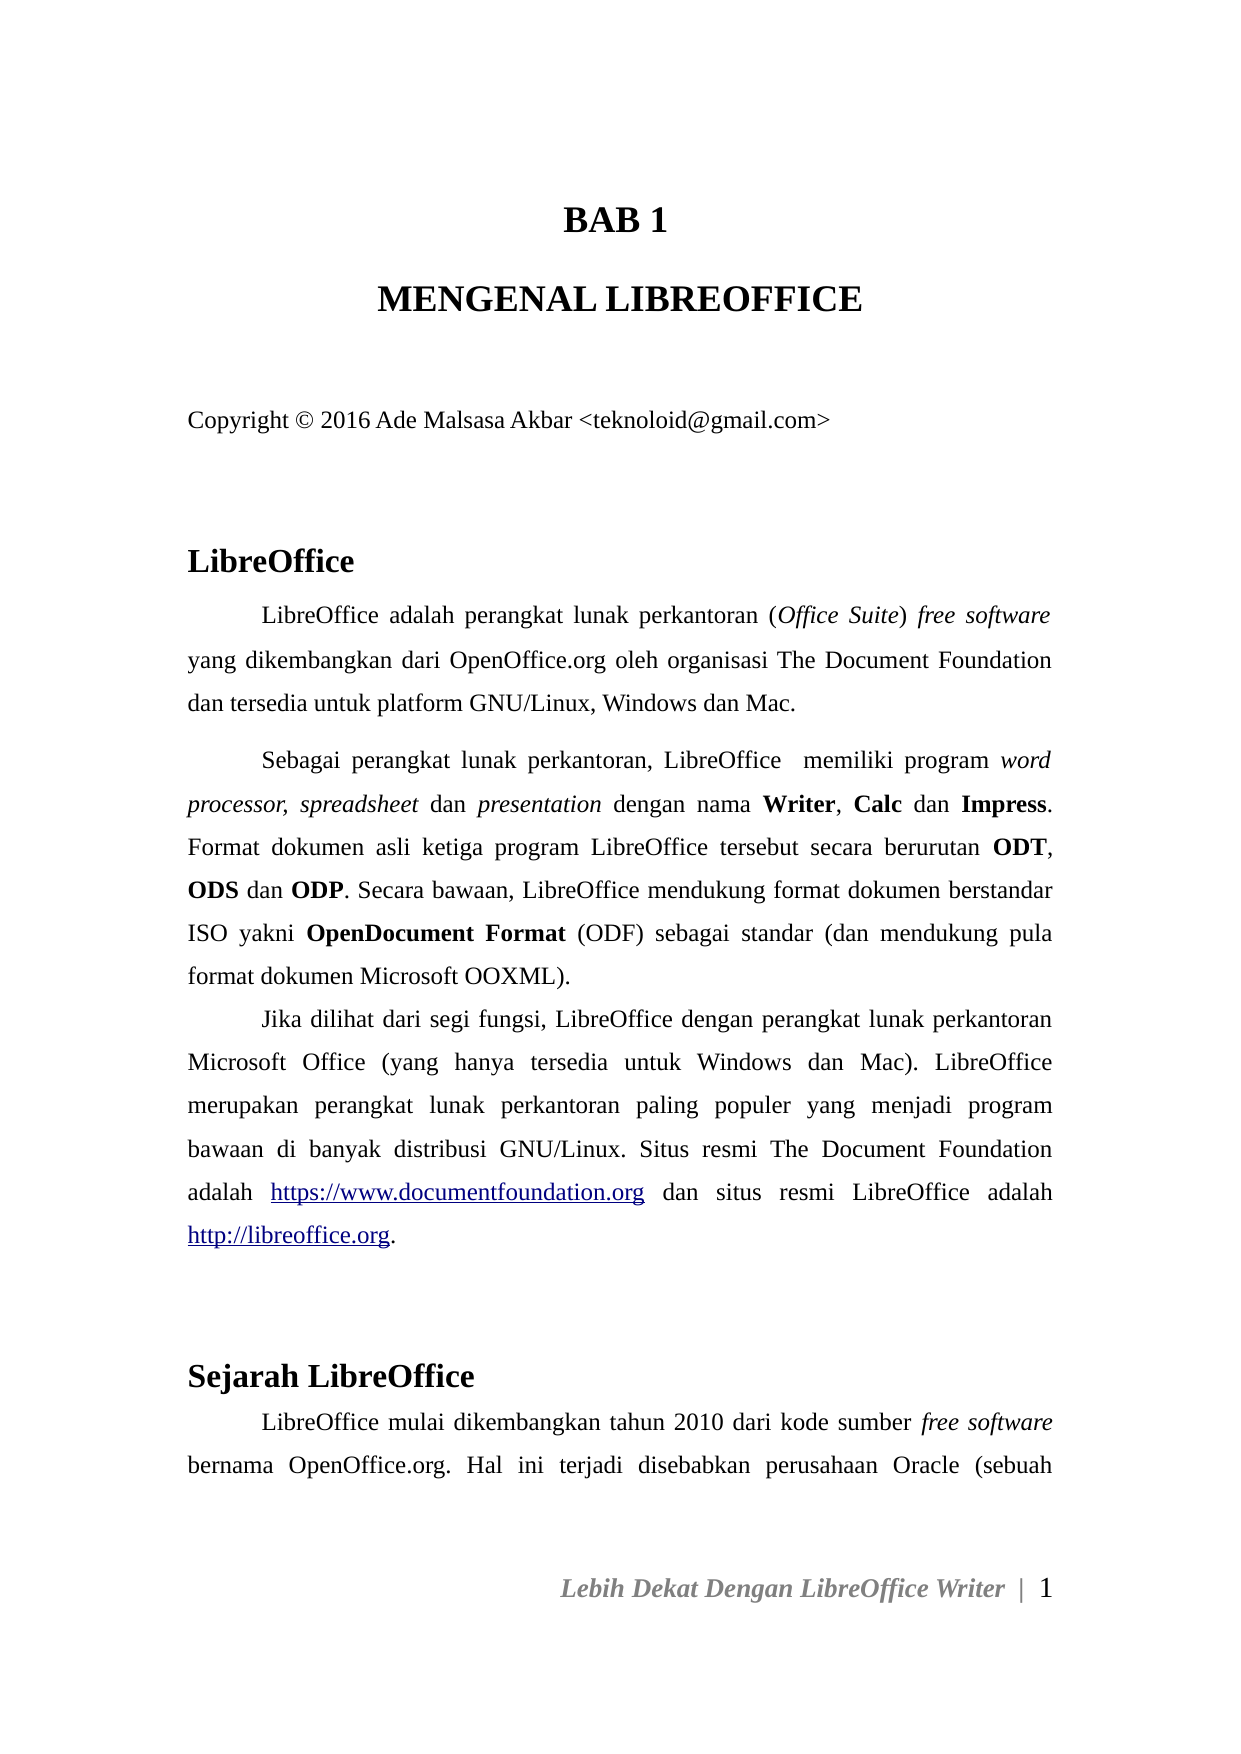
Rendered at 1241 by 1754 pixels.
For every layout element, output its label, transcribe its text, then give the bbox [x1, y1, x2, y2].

subtitle Sejarah LibreOffice [187, 1356, 1053, 1395]
subtitle LibreOffice [187, 541, 1053, 579]
text LibreOffice adalah perangkat lunak perkantoran (Office Suite) free software yang dikembangkan dari OpenOffice.org oleh organisasi The Document Foundation dan tersedia untuk platform GNU/Linux, Windows dan Mac. [187, 592, 1053, 717]
text MENGENAL LIBREOFFICE [187, 276, 1053, 319]
subtitle BAB 1 MENGENAL LIBREOFFICE [187, 175, 1053, 184]
text BAB 1 [187, 197, 1053, 240]
text LibreOffice mulai dikembangkan tahun 2010 dari kode sumber free software bernama OpenOffice.org. Hal ini terjadi disebabkan perusahaan Oracle (sebuah [187, 1407, 1053, 1479]
text Copyright © 2016 Ade Malsasa Akbar <teknoloid@gmail.com> [187, 405, 1053, 433]
text Jika dilihat dari segi fungsi, LibreOffice dengan perangkat lunak perkantoran Microsoft Office (yang hanya tersedia untuk Windows dan Mac). LibreOffice merupakan perangkat lunak perkantoran paling populer yang menjadi program bawaan di banyak distribusi GNU/Linux. Situs resmi The Document Foundation adalah https://www.documentfoundation.org dan situs resmi LibreOffice adalah http://libreoffice.org. [187, 1004, 1053, 1249]
text Sebagai perangkat lunak perkantoran, LibreOffice memiliki program word processor, spreadsheet dan presentation dengan nama Writer, Calc dan Impress. Format dokumen asli ketiga program LibreOffice tersebut secara berurutan ODT, ODS dan ODP. Secara bawaan, LibreOffice mendukung format dokumen berstandar ISO yakni OpenDocument Format (ODF) sebagai standar (dan mendukung pula format dokumen Microsoft OOXML). [187, 746, 1053, 990]
